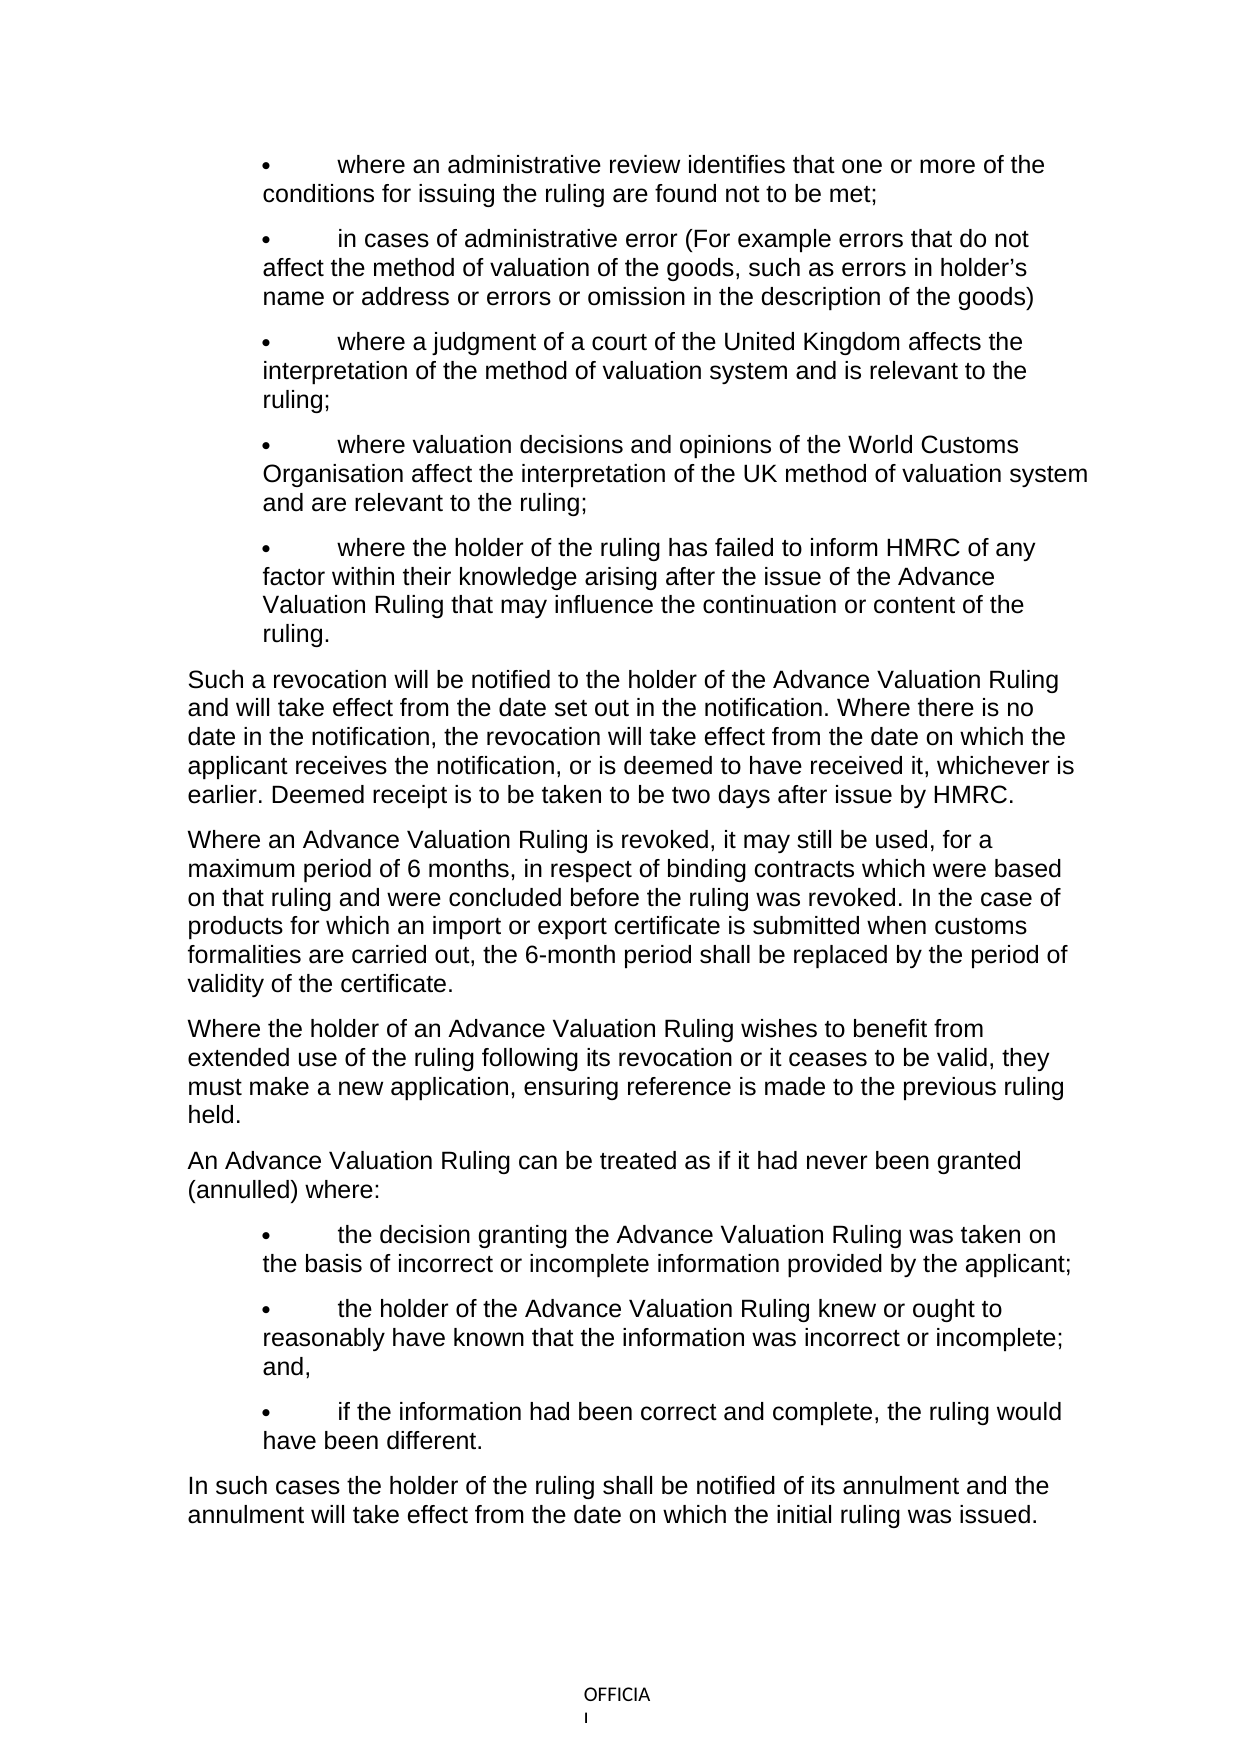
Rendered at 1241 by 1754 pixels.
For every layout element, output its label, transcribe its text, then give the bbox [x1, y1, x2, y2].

list where an administrative review identifies that one or more of the conditions for issuing the ruling are found not to be met; [262, 150, 1090, 207]
list the holder of the Advance Valuation Ruling knew or ought to reasonably have known that the information was incorrect or incomplete; and, [262, 1294, 1090, 1380]
text Where the holder of an Advance Valuation Ruling wishes to benefit from extended use of the ruling following its revocation or it ceases to be valid, they must make a new application, ensuring reference is made to the previous ruling held. [187, 1014, 1090, 1129]
text In such cases the holder of the ruling shall be notified of its annulment and the annulment will take effect from the date on which the initial ruling was issued. [187, 1471, 1090, 1529]
list the decision granting the Advance Valuation Ruling was taken on the basis of incorrect or incomplete information provided by the applicant; [262, 1220, 1090, 1277]
list where the holder of the ruling has failed to inform HMRC of any factor within their knowledge arising after the issue of the Advance Valuation Ruling that may influence the continuation or content of the ruling. [262, 533, 1090, 648]
list in cases of administrative error (For example errors that do not affect the method of valuation of the goods, such as errors in holder’s name or address or errors or omission in the description of the goods) [262, 224, 1090, 310]
text Where an Advance Valuation Ruling is revoked, it may still be used, for a maximum period of 6 months, in respect of binding contracts which were based on that ruling and were concluded before the ruling was revoked. In the case of products for which an import or export certificate is submitted when customs formalities are carried out, the 6-month period shall be replaced by the period of validity of the certificate. [187, 825, 1090, 997]
list where a judgment of a court of the United Kingdom affects the interpretation of the method of valuation system and is relevant to the ruling; [262, 327, 1090, 413]
list if the information had been correct and complete, the ruling would have been different. [262, 1397, 1090, 1454]
text Such a revocation will be notified to the holder of the Advance Valuation Ruling and will take effect from the date set out in the notification. Where there is no date in the notification, the revocation will take effect from the date on which the applicant receives the notification, or is deemed to have received it, whichever is earlier. Deemed receipt is to be taken to be two days after issue by HMRC. [187, 664, 1090, 808]
list where valuation decisions and opinions of the World Customs Organisation affect the interpretation of the UK method of valuation system and are relevant to the ruling; [262, 430, 1090, 516]
text An Advance Valuation Ruling can be treated as if it had never been granted (annulled) where: [187, 1146, 1090, 1203]
